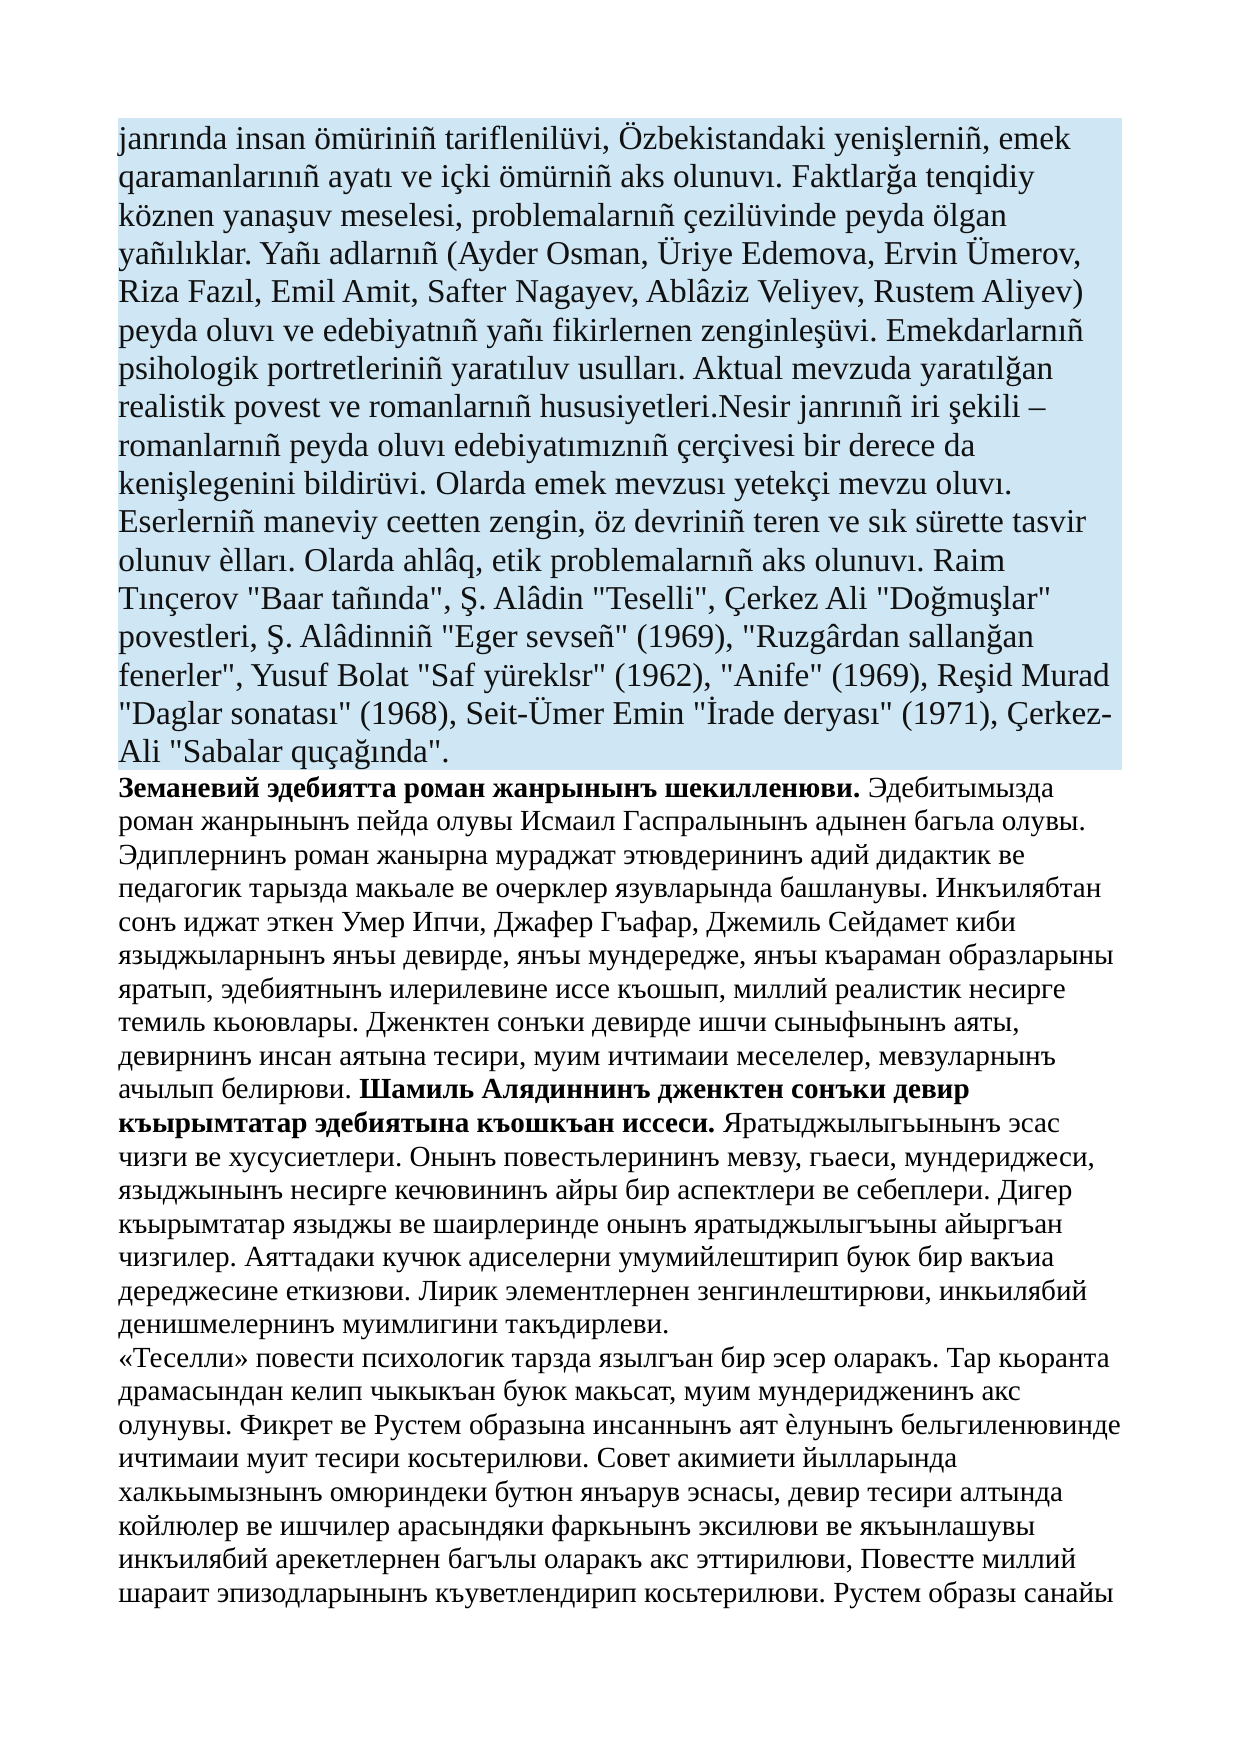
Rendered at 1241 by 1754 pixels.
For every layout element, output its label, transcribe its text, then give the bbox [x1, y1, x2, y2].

text janrında insan ömüriniñ tariflenilüvi, Özbekistandaki yenişlerniñ, emek qaramanlarınıñ ayatı ve içki ömürniñ aks olunuvı. Faktlarğa tenqidiy köznen yanaşuv meselesi, problemalarnıñ çezilüvinde peyda ölgan yañılıklar. Yañı adlarnıñ (Ayder Osman, Üriye Edemova, Ervin Ümerov, Riza Fazıl, Emil Amit, Safter Nagayev, Ablâziz Veliyev, Rustem Aliyev) peyda oluvı ve edebiyatnıñ yañı fikirlernen zenginleşüvi. Emekdarlarnıñ psihologik portretleriniñ yaratıluv usulları. Aktual mevzuda yaratılğan realistik povest ve romanlarnıñ hususiyetleri.Nesir janrınıñ iri şekili – romanlarnıñ peyda oluvı edebiyatımıznıñ çerçivesi bir derece da kenişlegenini bildirüvi. Olarda emek mevzusı yetekçi mevzu oluvı. Eserlerniñ maneviy ceetten zengin, öz devriniñ teren ve sık sürette tasvir olunuv ѐlları. Olarda ahlâq, etik problemalarnıñ aks olunuvı. Raim Tınçerov "Baar tañında", Ş. Alâdin "Teselli", Çerkez Ali "Doğmuşlar" povestleri, Ş. Alâdinniñ "Eger sevseñ" (1969), "Ruzgârdan sallanğan fenerler", Yusuf Bolat "Saf yüreklsr" (1962), "Anife" (1969), Reşid Murad "Daglar sonatası" (1968), Seit-Ümer Emin "İrade deryası" (1971), Çerkez-Ali "Sabalar quçağında". [118, 118, 1122, 770]
text «Теселли» повести психологик тарзда язылгъан бир эсер оларакъ. Тар кьоранта драмасындан келип чыкыкъан буюк макьсат, муим мундеридженинъ акс олунувы. Фикрет ве Рустем образына инсаннынъ аят ѐлунынъ бельгиленювинде ичтимаии муит тесири косьтерилюви. Совет акимиети йылларында халкьымызнынъ омюриндеки бутюн янъарув эснасы, девир тесири алтында койлюлер ве ишчилер арасындяки фаркьнынъ эксилюви ве якъынлашувы инкъилябий арекетлернен багълы оларакъ акс эттирилюви, Повестте миллий шараит эпизодларынынъ къуветлендирип косьтерилюви. Рустем образы санайы [118, 1340, 1122, 1608]
text Земаневий эдебиятта роман жанрынынъ шекилленюви. Эдебитымызда роман жанрынынъ пейда олувы Исмаил Гаспралынынъ адынен багьла олувы. Эдиплернинъ роман жанырна мураджат этювдерининъ адий дидактик ве педагогик тарызда макьале ве очерклер язувларында башланувы. Инкъилябтан сонъ иджат эткен Умер Ипчи, Джафер Гъафар, Джемиль Сейдамет киби языджыларнынъ янъы девирде, янъы мундередже, янъы къараман образларыны яратып, эдебиятнынъ илерилевине иссе къошып, миллий реалистик несирге темиль кьоювлары. Дженктен сонъки девирде ишчи сыныфынынъ аяты, девирнинъ инсан аятына тесири, муим ичтимаии меселелер, мевзуларнынъ ачылып белирюви. Шамиль Алядиннинъ дженктен сонъки девир къырымтатар эдебиятына къошкъан иссеси. Яратыджылыгьынынъ эсас чизги ве хусусиетлери. Онынъ повестьлерининъ мевзу, гьаеси, мундериджеси, языджынынъ несирге кечювининъ айры бир аспектлери ве себеплери. Дигер къырымтатар языджы ве шаирлеринде онынъ яратыджылыгъыны айыргъан чизгилер. Аяттадаки кучюк адиселерни умумийлештирип буюк бир вакъиа дереджесине еткизюви. Лирик элементлернен зенгинлештирюви, инкьилябий денишмелернинъ муимлигини такъдирлеви. [118, 770, 1122, 1340]
